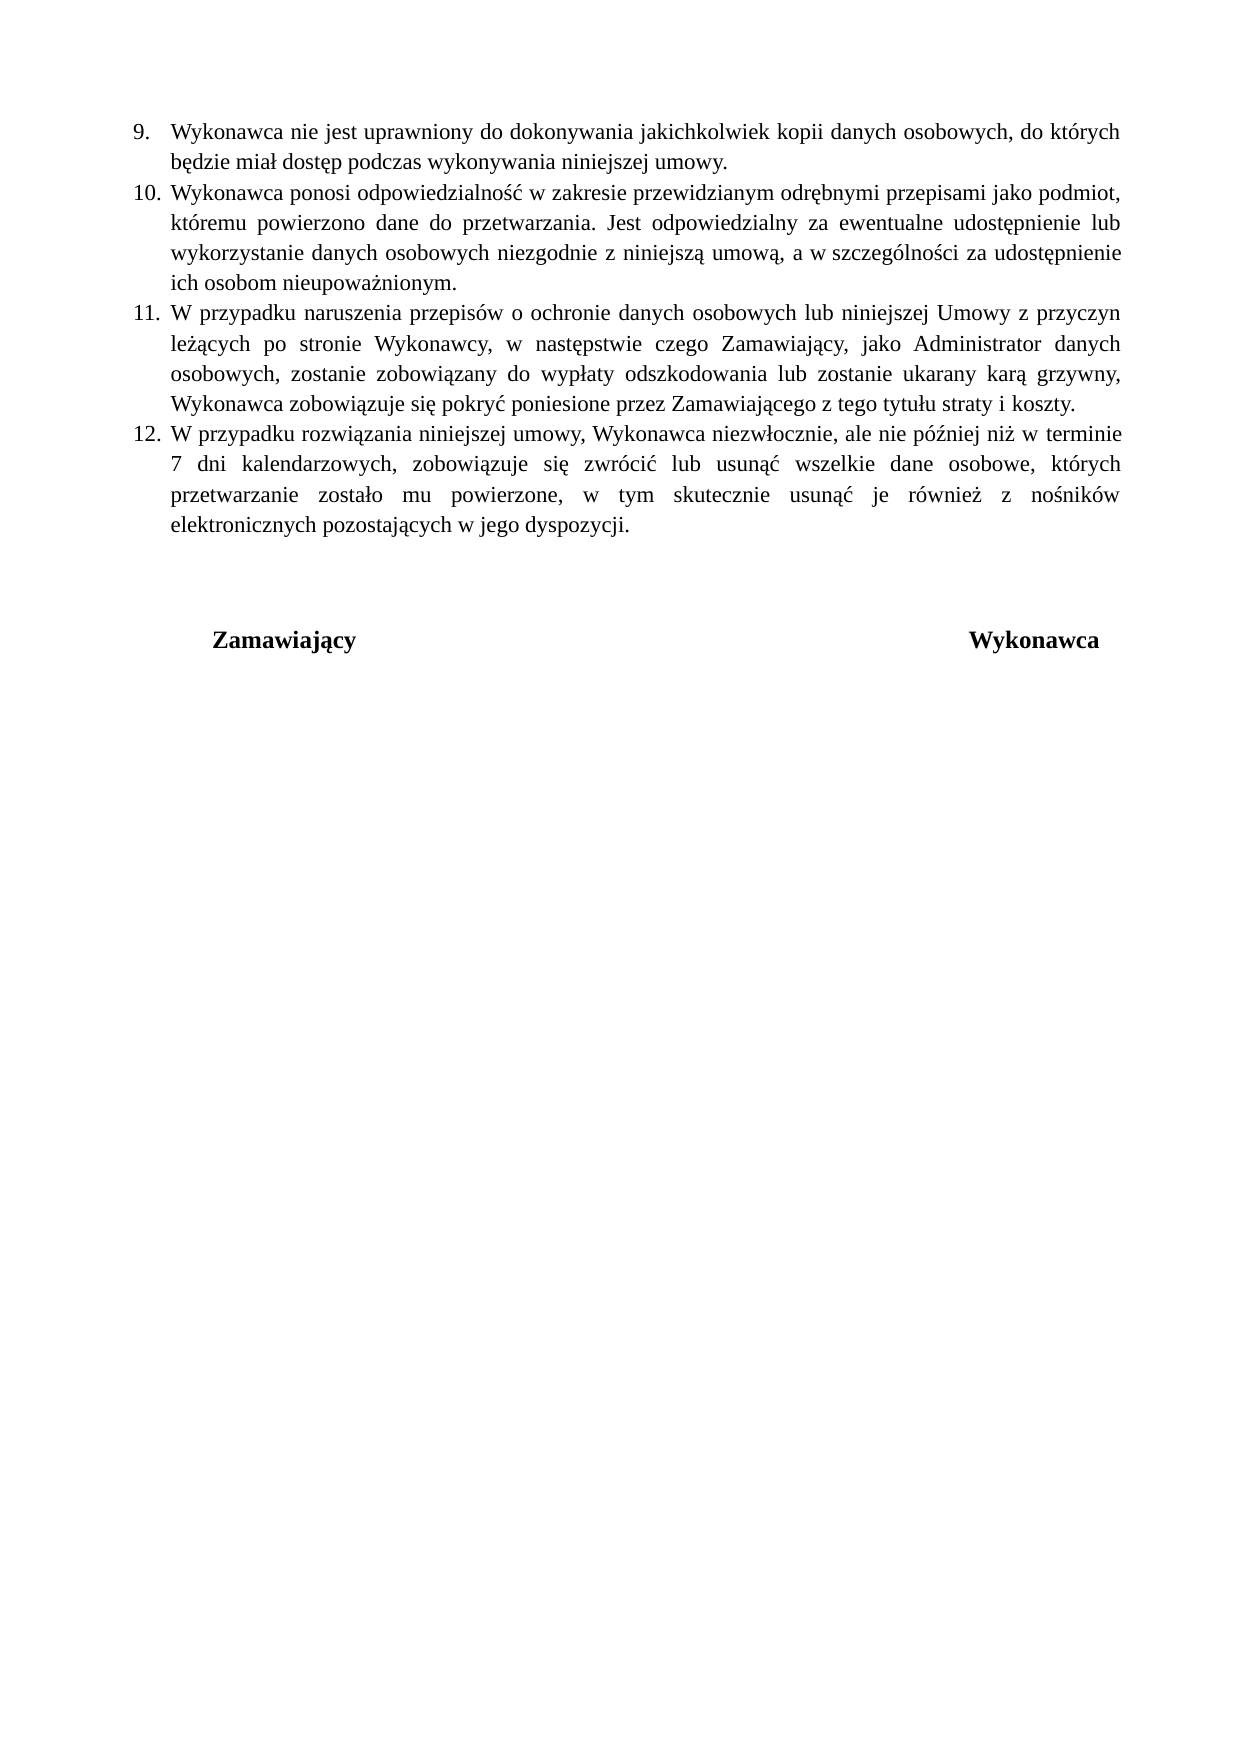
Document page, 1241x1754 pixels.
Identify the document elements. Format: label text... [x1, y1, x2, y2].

list Wykonawca nie jest uprawniony do dokonywania jakichkolwiek kopii danych osobowych, do których będzie miał dostęp podczas wykonywania niniejszej umowy. [133, 118, 1122, 175]
list W przypadku rozwiązania niniejszej umowy, Wykonawca niezwłocznie, ale nie później niż w terminie 7 dni kalendarzowych, zobowiązuje się zwrócić lub usunąć wszelkie dane osobowe, których przetwarzanie zostało mu powierzone, w tym skutecznie usunąć je również z nośników elektronicznych pozostających w jego dyspozycji. [133, 420, 1122, 537]
list W przypadku naruszenia przepisów o ochronie danych osobowych lub niniejszej Umowy z przyczyn leżących po stronie Wykonawcy, w następstwie czego Zamawiający, jako Administrator danych osobowych, zostanie zobowiązany do wypłaty odszkodowania lub zostanie ukarany karą grzywny, Wykonawca zobowiązuje się pokryć poniesione przez Zamawiającego z tego tytułu straty i koszty. [133, 299, 1122, 416]
list Wykonawca ponosi odpowiedzialność w zakresie przewidzianym odrębnymi przepisami jako podmiot, któremu powierzono dane do przetwarzania. Jest odpowiedzialny za ewentualne udostępnienie lub wykorzystanie danych osobowych niezgodnie z niniejszą umową, a w szczególności za udostępnienie ich osobom nieupoważnionym. [133, 178, 1122, 296]
text Zamawiający Wykonawca [118, 625, 1122, 654]
